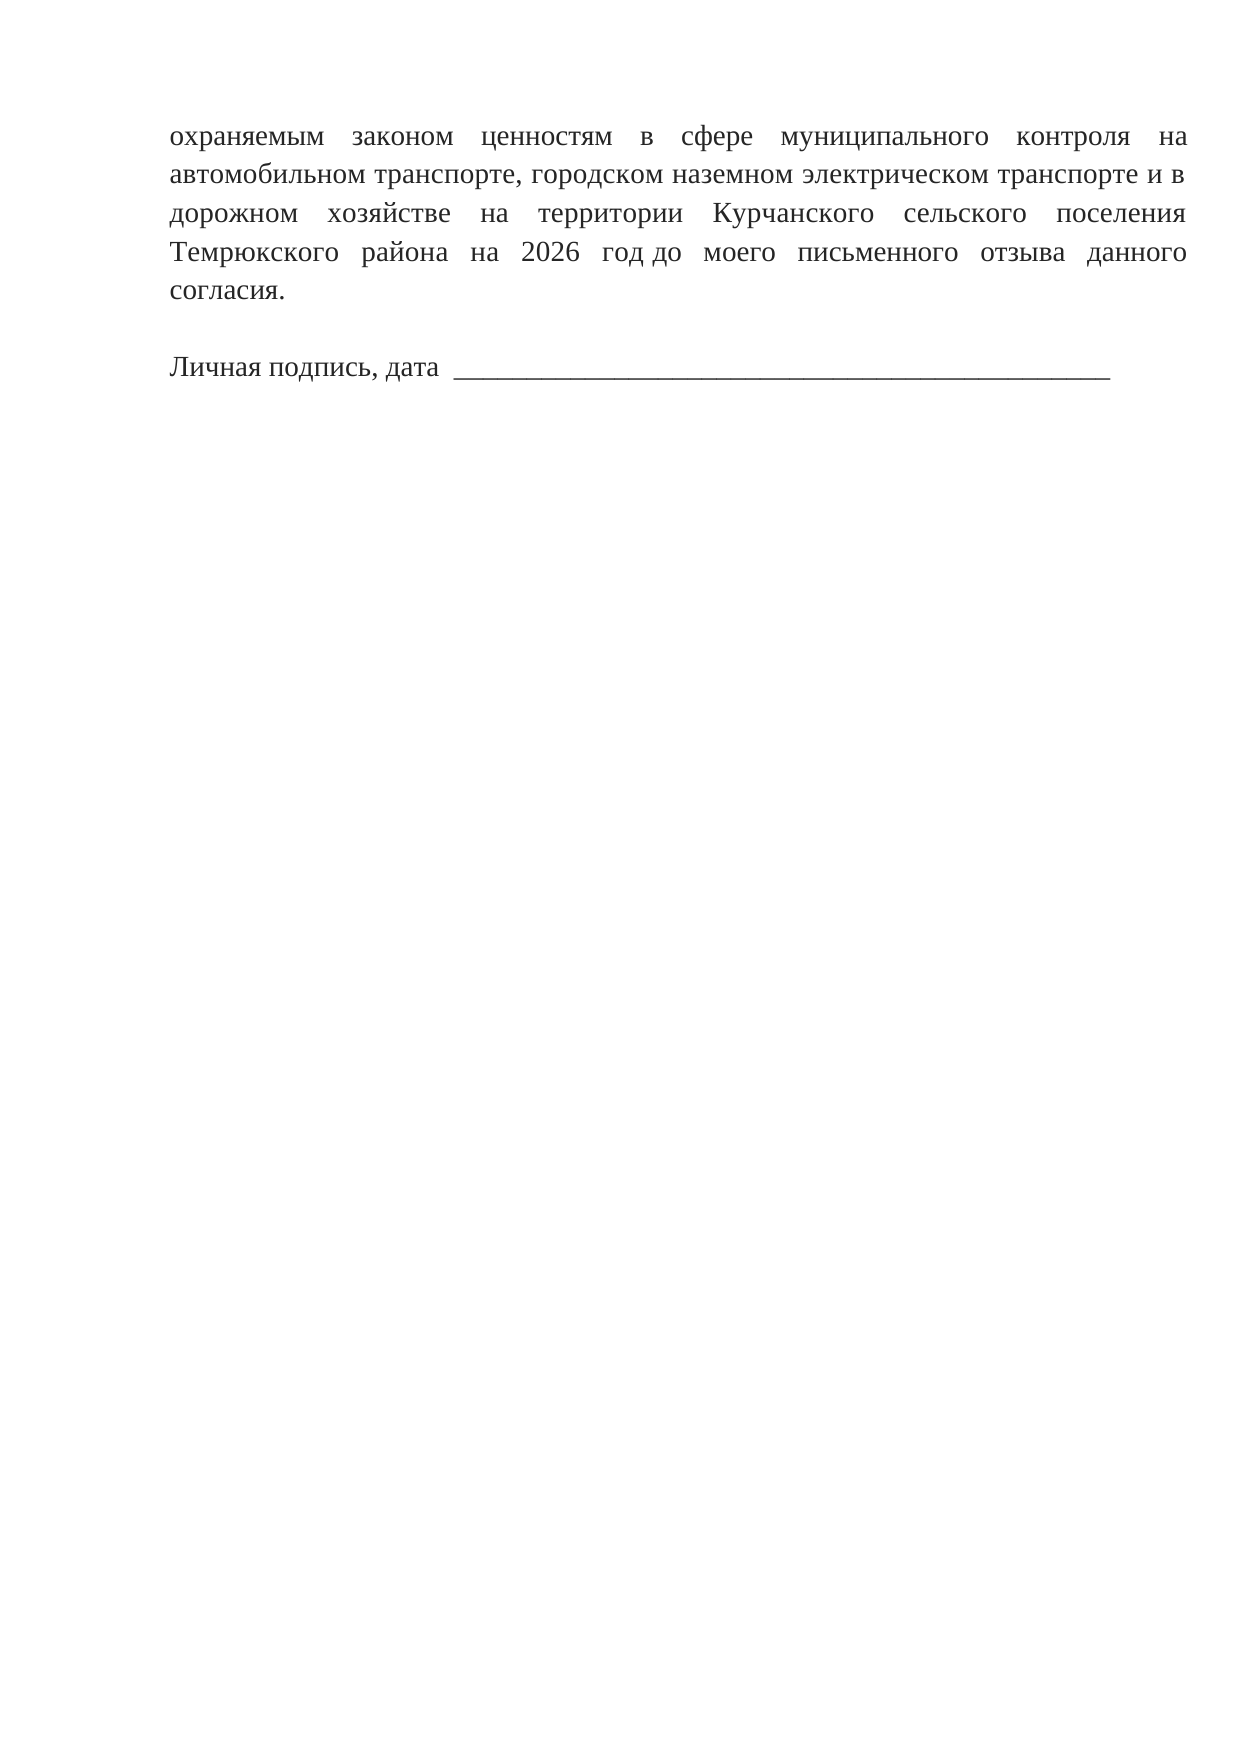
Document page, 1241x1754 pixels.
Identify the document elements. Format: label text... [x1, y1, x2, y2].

text охраняемым законом ценностям в сфере муниципального контроля на автомобильном транспорте, городском наземном электрическом транспорте и в дорожном хозяйстве на территории Курчанского сельского поселения Темрюкского района на 2026 год до моего письменного отзыва данного согласия. [169, 118, 1187, 306]
text Личная подпись, дата _____________________________________________ [169, 349, 1187, 383]
